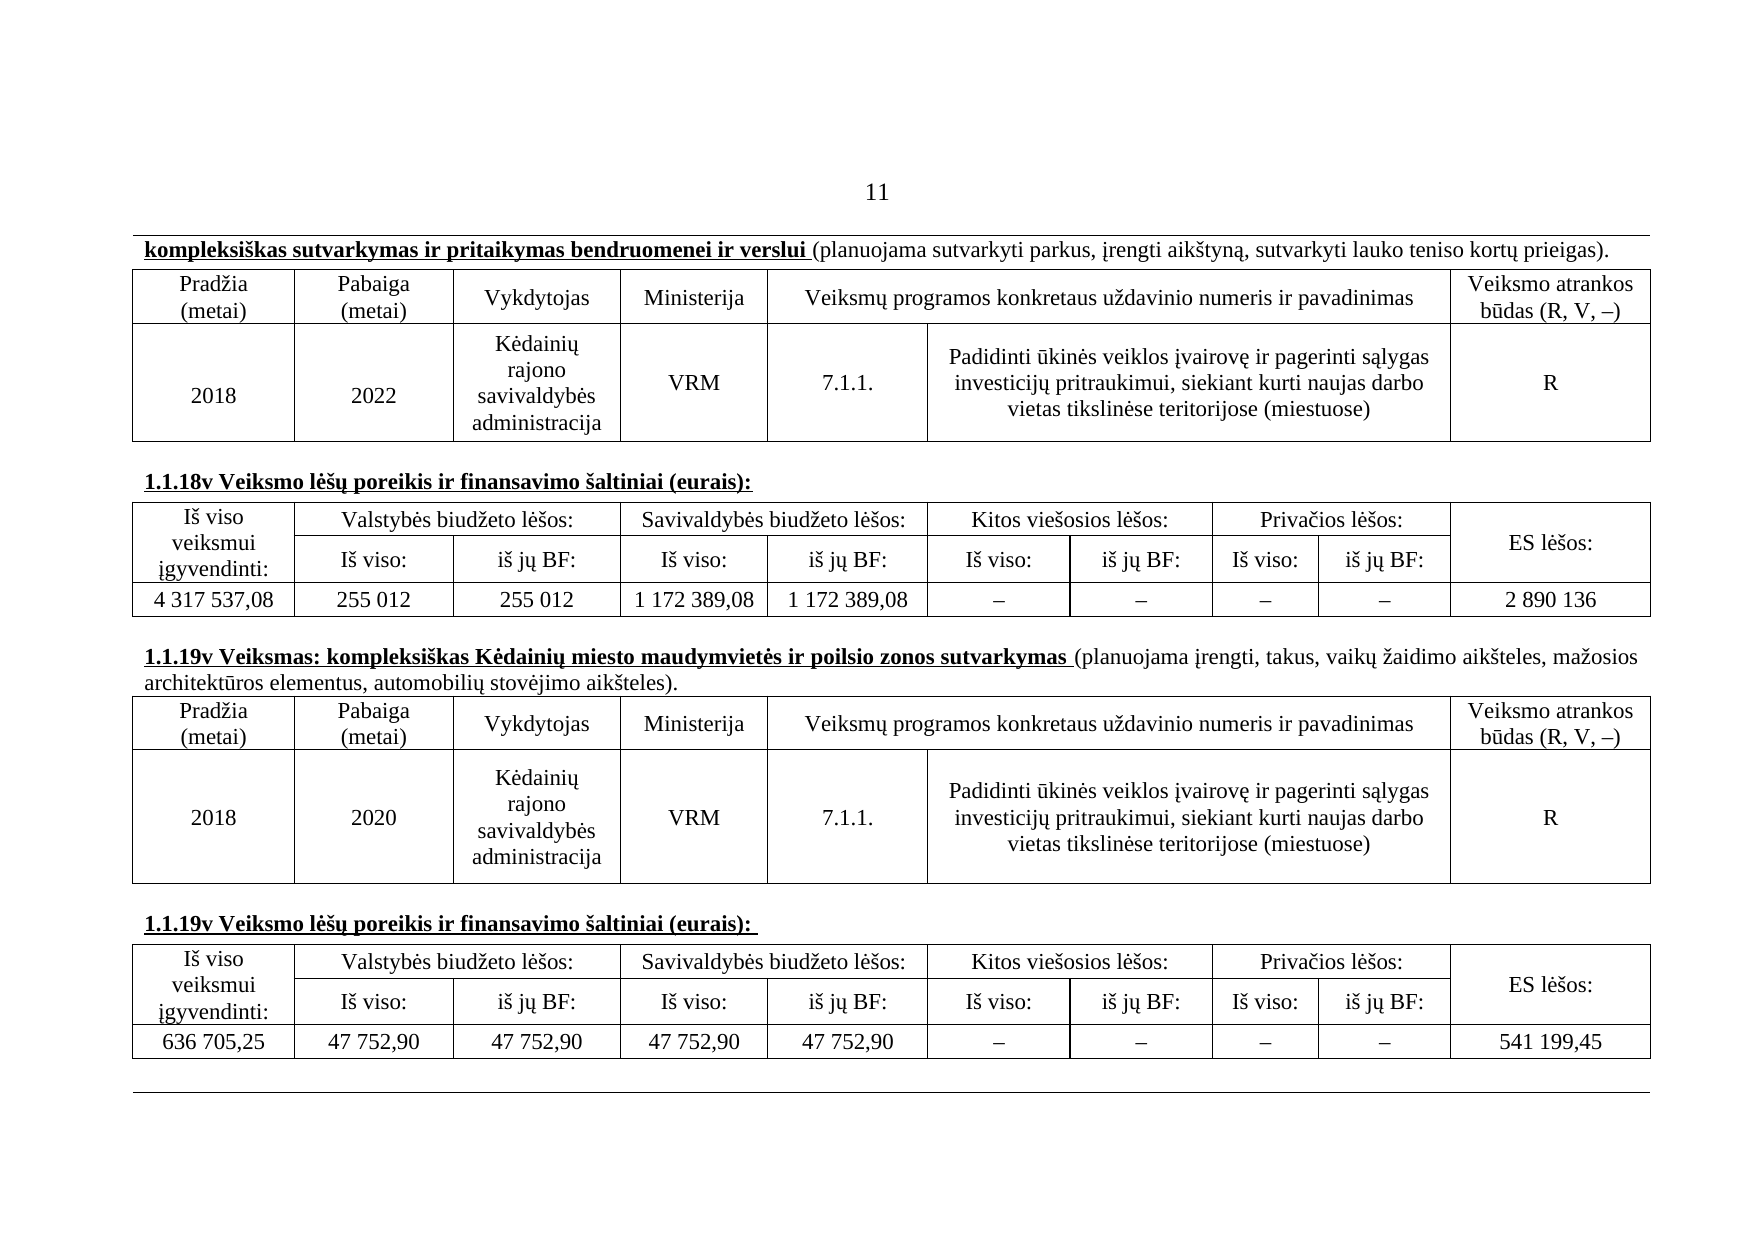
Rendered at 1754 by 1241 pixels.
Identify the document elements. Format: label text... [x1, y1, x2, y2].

table_cell iš jų BF: [454, 536, 620, 582]
table_cell 47 752,90 [295, 1025, 453, 1058]
table_cell iš jų BF: [768, 979, 927, 1024]
table_cell Iš viso: [621, 979, 767, 1024]
table_cell Kėdainių rajono savivaldybės administracija [454, 750, 620, 883]
table_cell – [1319, 1025, 1450, 1058]
table_cell 636 705,25 [133, 1025, 294, 1058]
table_cell – [928, 1025, 1069, 1058]
table_cell 255 012 [295, 583, 453, 616]
table_cell [128, 1024, 132, 1058]
table_cell 7.1.1. [768, 750, 927, 883]
table_cell Iš viso: [1213, 536, 1318, 582]
table_cell Iš viso: [295, 536, 453, 582]
table_cell iš jų BF: [1071, 979, 1212, 1024]
table_cell – [1071, 1025, 1212, 1058]
table_cell [128, 582, 132, 616]
table_cell [128, 696, 132, 749]
table_cell 2018 [133, 324, 294, 441]
table_cell [128, 441, 133, 502]
table_cell iš jų BF: [454, 979, 620, 1024]
table_cell 4 317 537,08 [133, 583, 294, 616]
table_cell Pradžia (metai) [133, 697, 294, 749]
table_cell 2 890 136 [1451, 583, 1650, 616]
table_cell 47 752,90 [621, 1025, 767, 1058]
table_cell 1.1.19v Veiksmas: kompleksiškas Kėdainių miesto maudymvietės ir poilsio zonos sutvarkymas (planuojama įrengti, takus, vaikų žaidimo aikšteles, mažosios architektūros elementus, automobilių stovėjimo aikšteles). [133, 617, 1650, 696]
table_cell [128, 944, 132, 978]
table_cell ES lėšos: [1451, 945, 1650, 1024]
table_cell 541 199,45 [1451, 1025, 1650, 1058]
table_cell iš jų BF: [768, 536, 927, 582]
table_cell VRM [621, 324, 767, 441]
table_cell R [1451, 324, 1650, 441]
table_cell Iš viso: [928, 536, 1069, 582]
table_cell [128, 749, 132, 883]
table_cell 2018 [133, 750, 294, 883]
table_cell Vykdytojas [454, 270, 620, 323]
table_cell Veiksmo atrankos būdas (R, V, –) [1451, 697, 1650, 749]
table_cell Iš viso: [928, 979, 1069, 1024]
table_cell Veiksmų programos konkretaus uždavinio numeris ir pavadinimas [768, 270, 1450, 323]
table_cell Padidinti ūkinės veiklos įvairovę ir pagerinti sąlygas investicijų pritraukimui, siekiant kurti naujas darbo vietas tikslinėse teritorijose (miestuose) [928, 750, 1450, 883]
table_cell kompleksiškas sutvarkymas ir pritaikymas bendruomenei ir verslui (planuojama sutvarkyti parkus, įrengti aikštyną, sutvarkyti lauko teniso kortų prieigas). [133, 236, 1650, 269]
table_cell R [1451, 750, 1650, 883]
table_cell Iš viso veiksmui įgyvendinti: [133, 945, 294, 1024]
table_cell [128, 235, 133, 269]
table_cell Privačios lėšos: [1213, 945, 1450, 978]
table_cell iš jų BF: [1319, 536, 1450, 582]
table_cell VRM [621, 750, 767, 883]
table_cell [128, 616, 133, 696]
table_cell Vykdytojas [454, 697, 620, 749]
table_cell 255 012 [454, 583, 620, 616]
table_cell 1.1.18v Veiksmo lėšų poreikis ir finansavimo šaltiniai (eurais): [133, 442, 1650, 502]
table_cell – [1319, 583, 1450, 616]
table_cell Ministerija [621, 697, 767, 749]
table_cell Valstybės biudžeto lėšos: [295, 945, 620, 978]
table_cell iš jų BF: [1071, 536, 1212, 582]
table_cell – [1213, 1025, 1318, 1058]
table_cell 2022 [295, 324, 453, 441]
table_cell 7.1.1. [768, 324, 927, 441]
table_cell iš jų BF: [1319, 979, 1450, 1024]
table_cell 47 752,90 [454, 1025, 620, 1058]
table_cell [128, 1058, 133, 1092]
table_cell Valstybės biudžeto lėšos: [295, 503, 620, 535]
table_cell 1 172 389,08 [621, 583, 767, 616]
table_cell [128, 883, 133, 944]
table_cell ES lėšos: [1451, 503, 1650, 582]
table_cell [128, 269, 132, 323]
table_cell Padidinti ūkinės veiklos įvairovę ir pagerinti sąlygas investicijų pritraukimui, siekiant kurti naujas darbo vietas tikslinėse teritorijose (miestuose) [928, 324, 1450, 441]
table_cell Veiksmo atrankos būdas (R, V, –) [1451, 270, 1650, 323]
table_cell [128, 535, 132, 582]
table_cell Kitos viešosios lėšos: [928, 945, 1212, 978]
table_cell 2020 [295, 750, 453, 883]
table_cell Privačios lėšos: [1213, 503, 1450, 535]
table_cell Savivaldybės biudžeto lėšos: [621, 945, 927, 978]
table_cell Iš viso: [295, 979, 453, 1024]
table_cell 47 752,90 [768, 1025, 927, 1058]
table_cell Veiksmų programos konkretaus uždavinio numeris ir pavadinimas [768, 697, 1450, 749]
table_cell – [1213, 583, 1318, 616]
table_cell Ministerija [621, 270, 767, 323]
table_cell Pabaiga (metai) [295, 270, 453, 323]
table_cell 1.1.19v Veiksmo lėšų poreikis ir finansavimo šaltiniai (eurais): [133, 884, 1650, 944]
table_cell [128, 323, 132, 441]
table_cell 1 172 389,08 [768, 583, 927, 616]
table_cell Iš viso: [621, 536, 767, 582]
table_cell Iš viso: [1213, 979, 1318, 1024]
table_cell – [1071, 583, 1212, 616]
table_cell Kitos viešosios lėšos: [928, 503, 1212, 535]
table_cell [133, 1059, 1650, 1092]
table_cell Pabaiga (metai) [295, 697, 453, 749]
table_cell [128, 978, 132, 1024]
table_cell Savivaldybės biudžeto lėšos: [621, 503, 927, 535]
table_cell – [928, 583, 1069, 616]
table_cell [128, 502, 132, 535]
table_cell Pradžia (metai) [133, 270, 294, 323]
table_cell Kėdainių rajono savivaldybės administracija [454, 324, 620, 441]
table_cell Iš viso veiksmui įgyvendinti: [133, 503, 294, 582]
